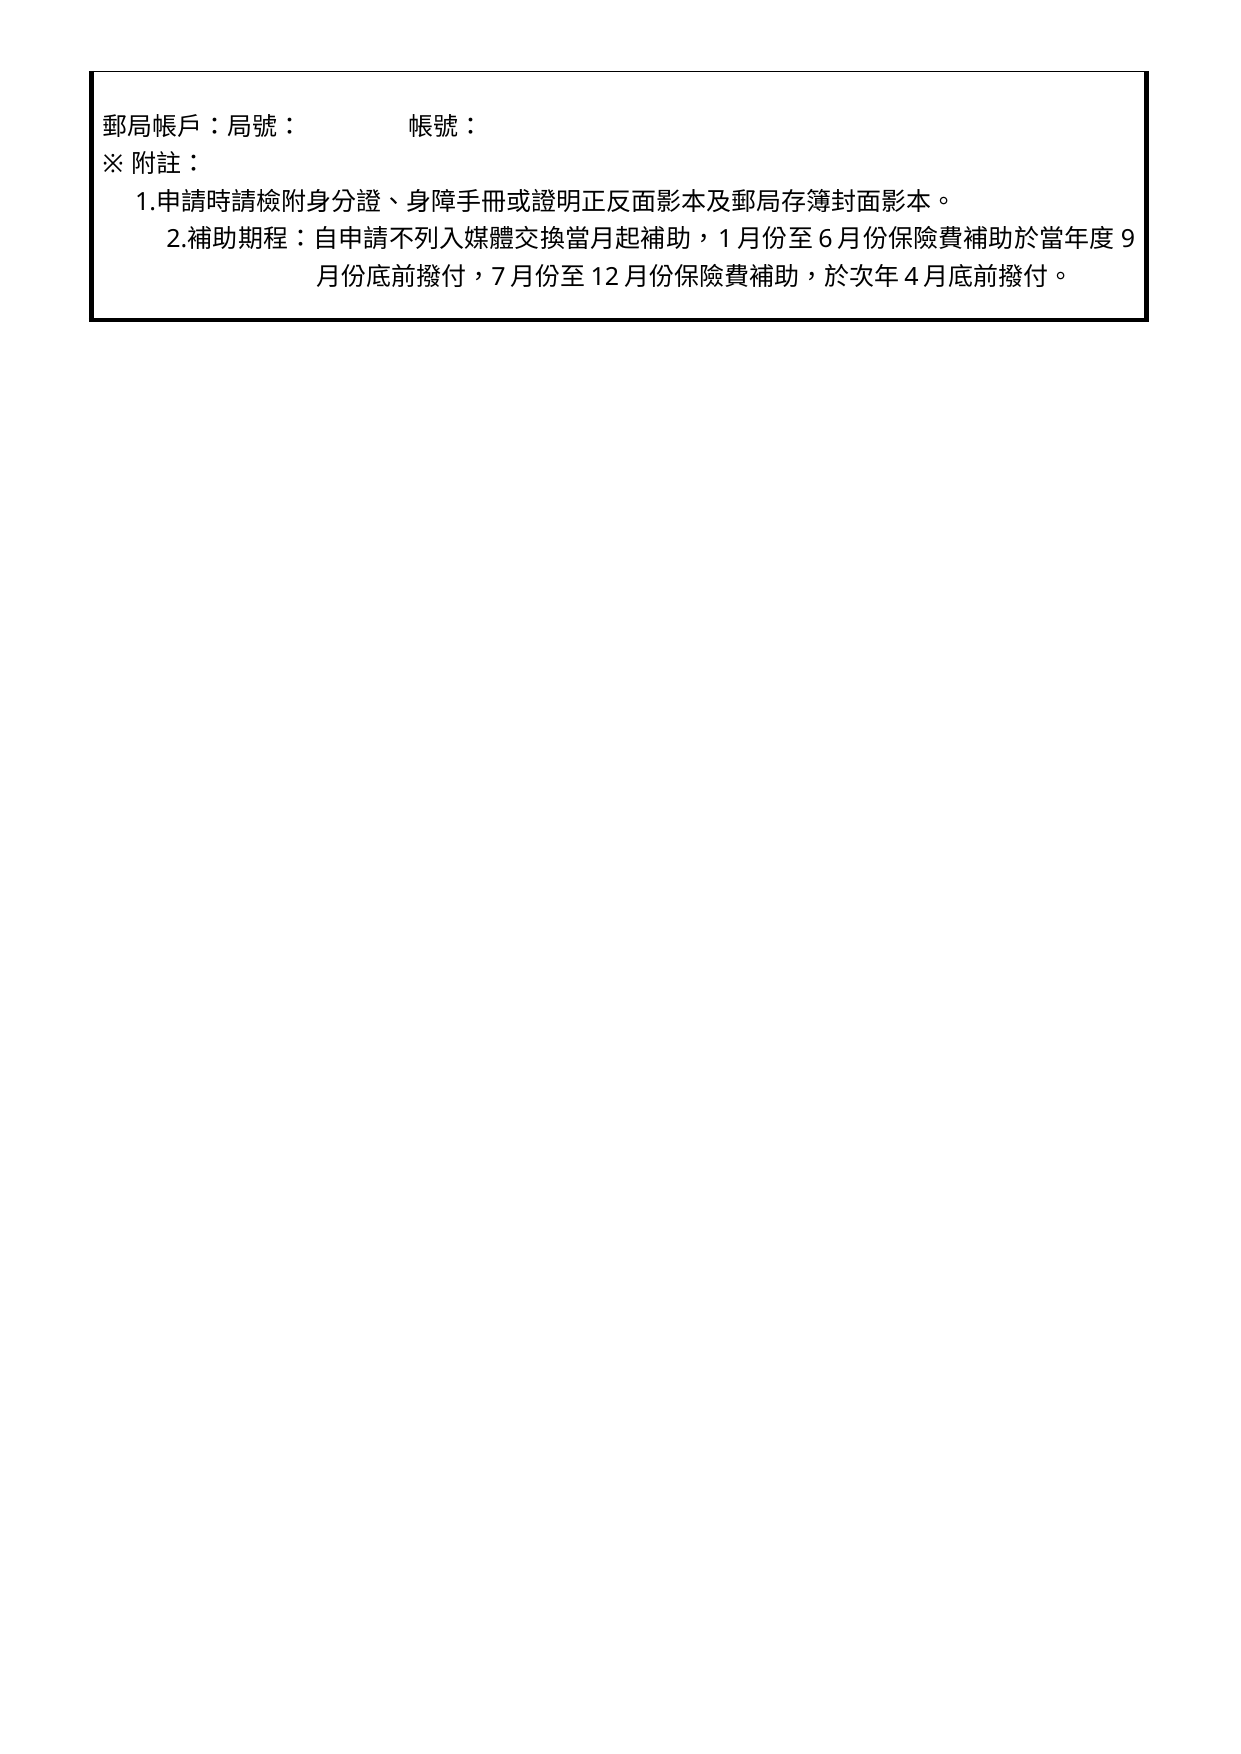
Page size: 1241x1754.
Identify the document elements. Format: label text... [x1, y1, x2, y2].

table_cell 郵局帳戶：局號： 帳號： 附註： 1.申請時請檢附身分證、身障手冊或證明正反面影本及郵局存簿封面影本。 2.補助期程：自申請不列入媒體交換當月起補助，1月份至6月份保險費補助於當年度9 月份底前撥付，7月份至12月份保險費補助，於次年4月底前撥付。 [94, 72, 1144, 318]
